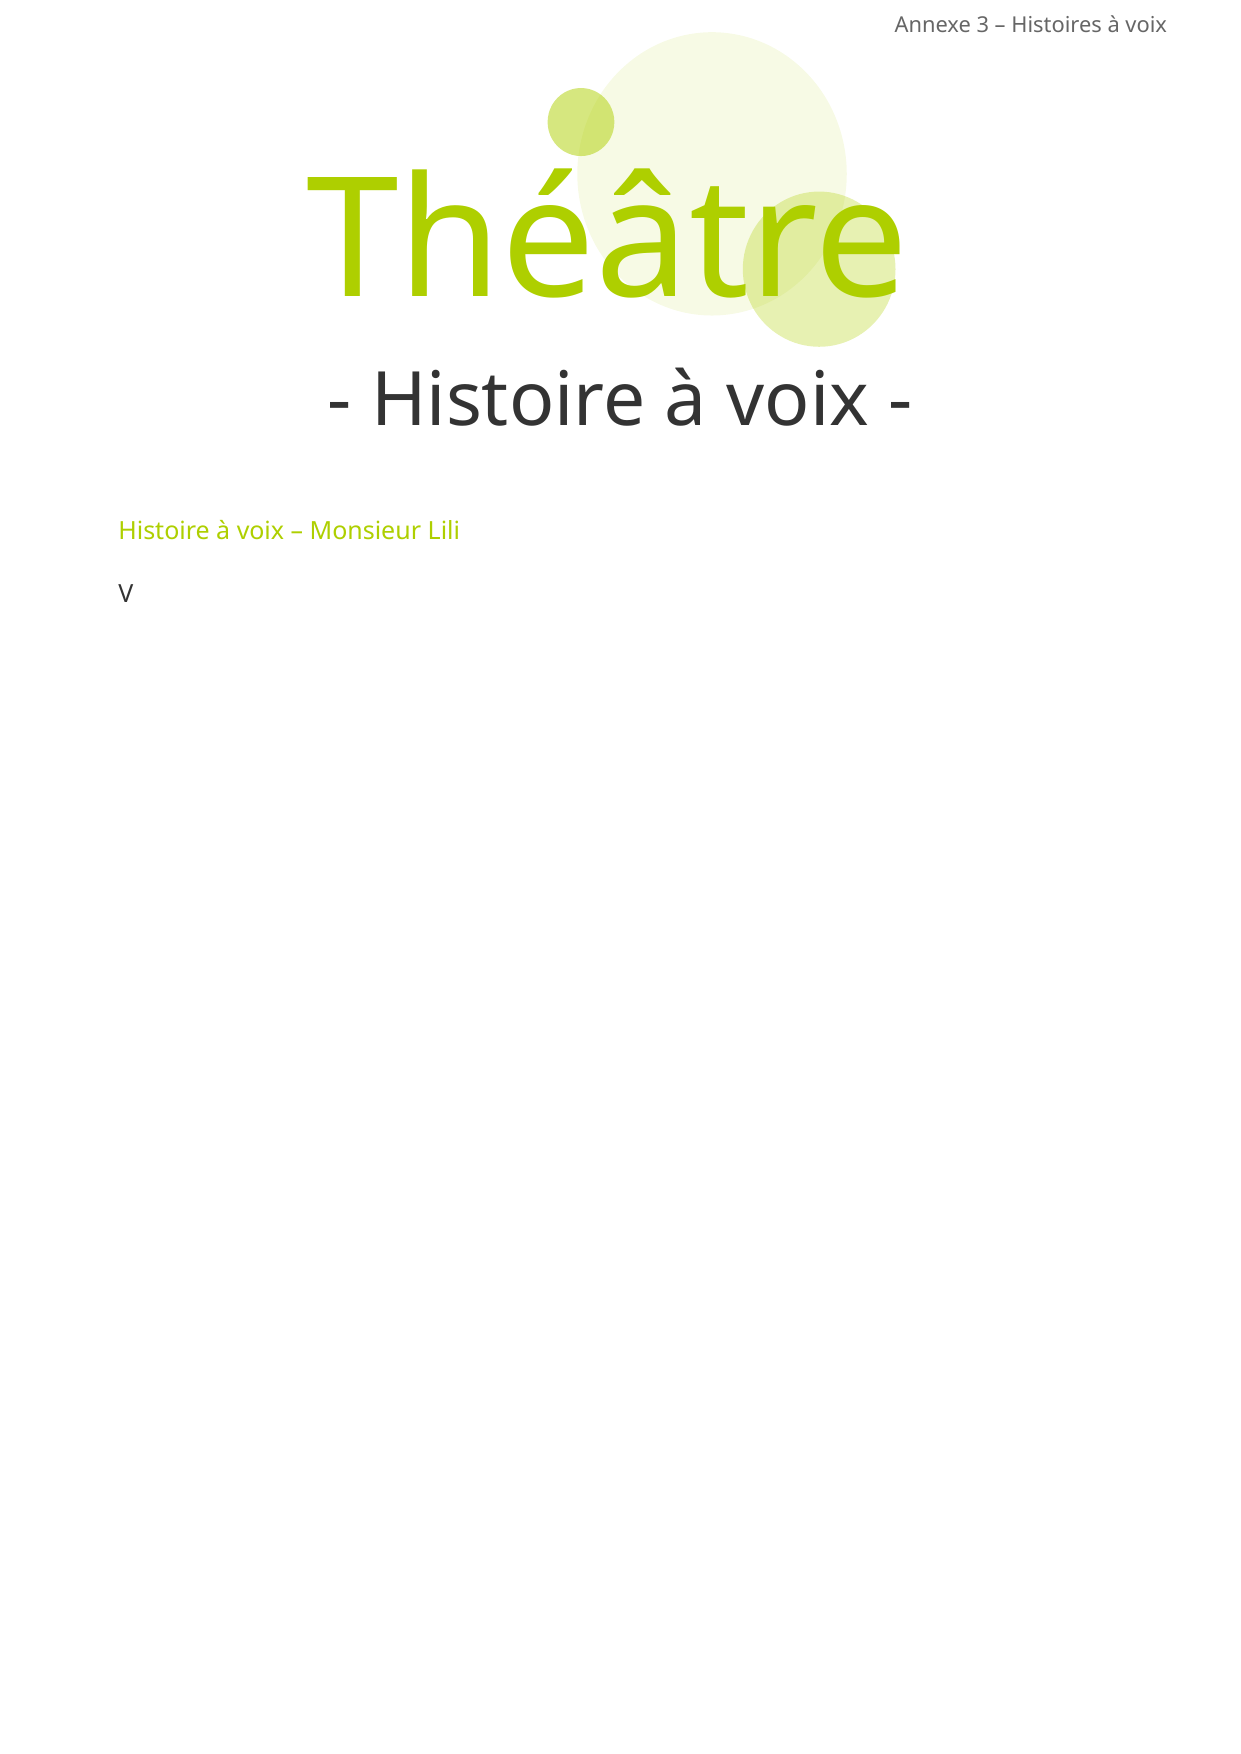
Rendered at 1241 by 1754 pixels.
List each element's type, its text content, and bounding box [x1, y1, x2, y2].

text Théâtre [118, 118, 798, 345]
text Histoire à voix – Monsieur Lili [118, 512, 1122, 546]
text - Histoire à voix - [118, 345, 1122, 447]
text Théâtre [837, 118, 1122, 345]
text V [118, 576, 1122, 610]
